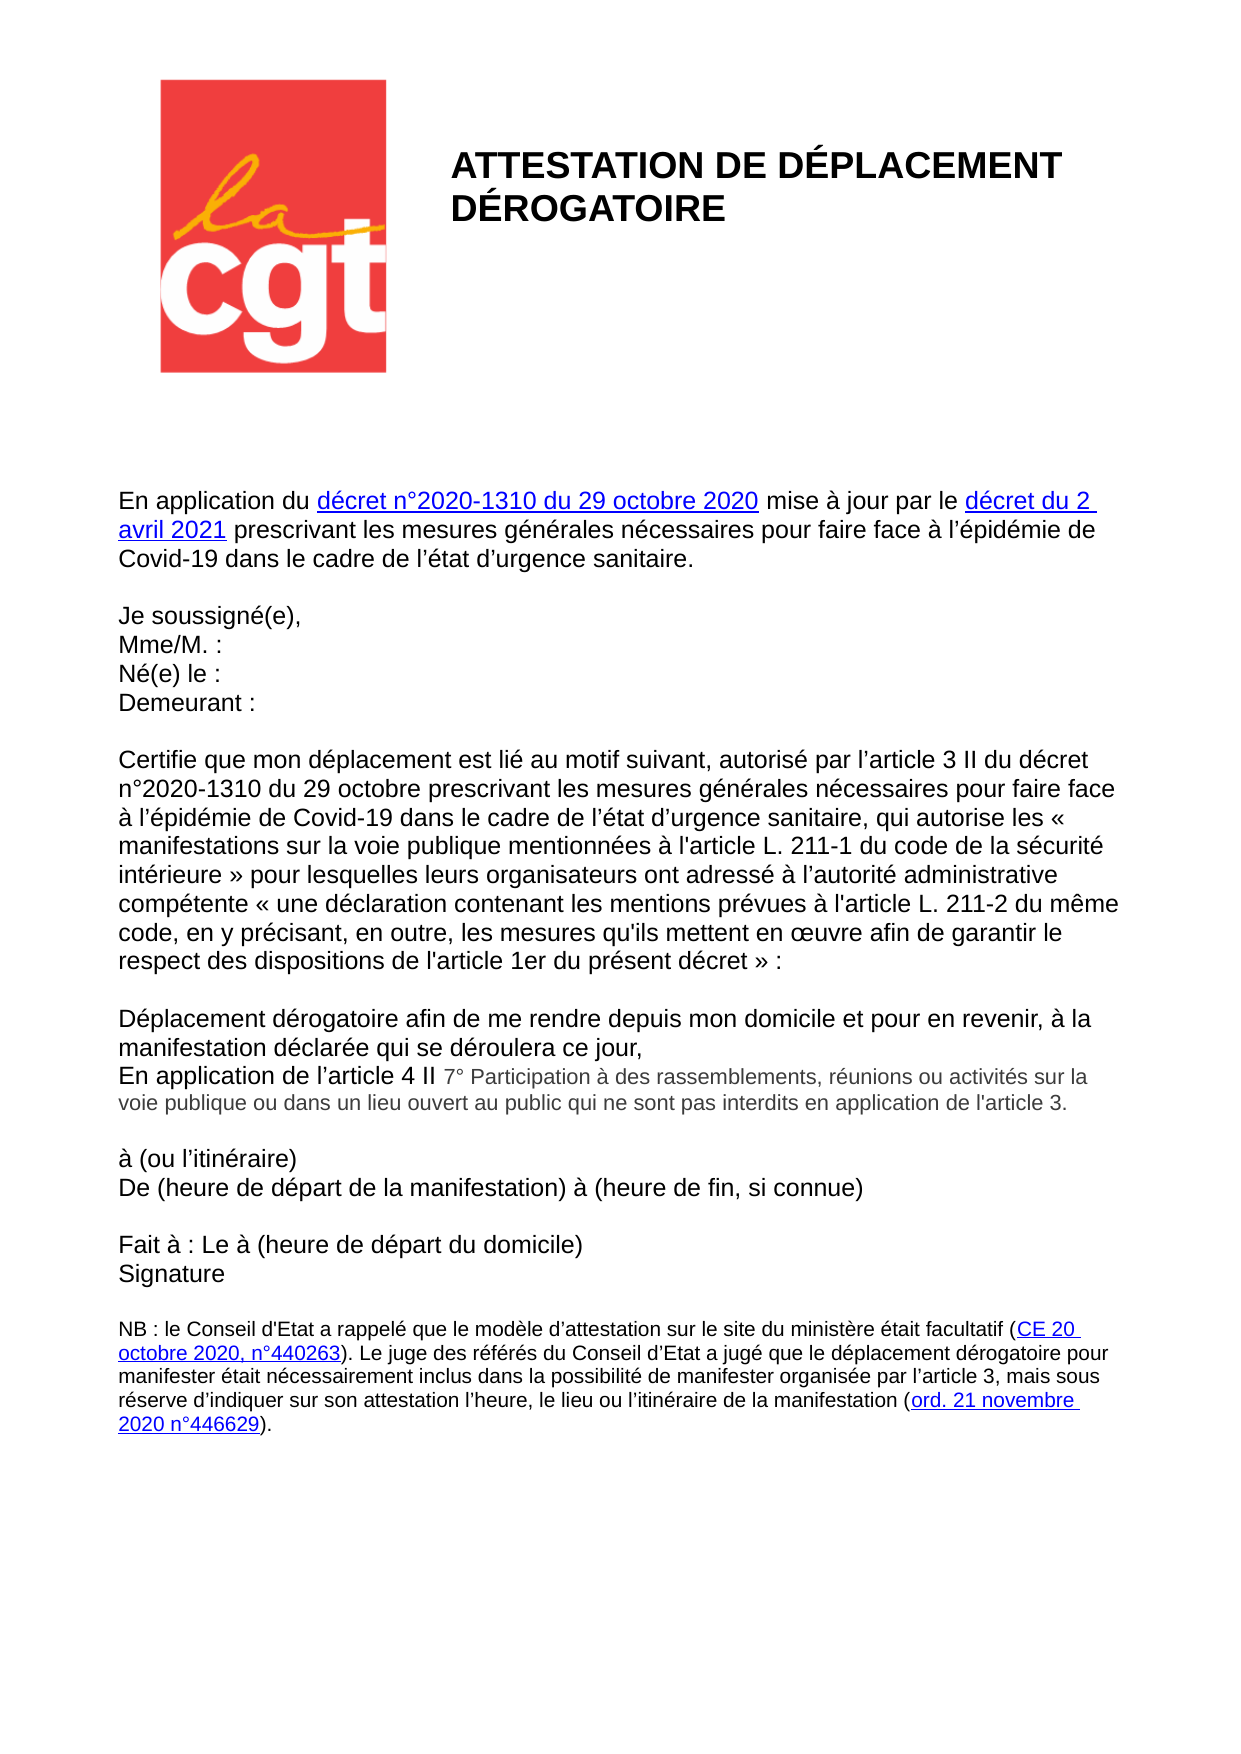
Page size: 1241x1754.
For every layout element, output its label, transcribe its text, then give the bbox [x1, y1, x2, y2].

text Certifie que mon déplacement est lié au motif suivant, autorisé par l’article 3 II du décret n°2020-1310 du 29 octobre prescrivant les mesures générales nécessaires pour faire face à l’épidémie de Covid-19 dans le cadre de l’état d’urgence sanitaire, qui autorise les « manifestations sur la voie publique mentionnées à l'article L. 211-1 du code de la sécurité intérieure » pour lesquelles leurs organisateurs ont adressé à l’autorité administrative compétente « une déclaration contenant les mentions prévues à l'article L. 211-2 du même code, en y précisant, en outre, les mesures qu'ils mettent en œuvre afin de garantir le respect des dispositions de l'article 1er du présent décret » : [118, 745, 1122, 975]
text Je soussigné(e), [118, 601, 1122, 630]
text Signature [118, 1259, 1122, 1288]
text à (ou l’itinéraire) [118, 1144, 1122, 1173]
text En application de l’article 4 II 7° Participation à des rassemblements, réunions ou activités sur la voie publique ou dans un lieu ouvert au public qui ne sont pas interdits en application de l'article 3. [118, 1061, 1122, 1115]
text En application du décret n°2020-1310 du 29 octobre 2020 mise à jour par le décret du 2 avril 2021 prescrivant les mesures générales nécessaires pour faire face à l’épidémie de Covid-19 dans le cadre de l’état d’urgence sanitaire. [118, 486, 1122, 572]
text De (heure de départ de la manifestation) à (heure de fin, si connue) [118, 1173, 1122, 1201]
picture [159, 78, 387, 373]
text Né(e) le : [118, 659, 1122, 687]
text Demeurant : [118, 687, 1122, 716]
text Mme/M. : [118, 630, 1122, 659]
subtitle ATTESTATION DE DÉPLACEMENT DÉROGATOIRE [387, 143, 1122, 229]
text NB : le Conseil d'Etat a rappelé que le modèle d’attestation sur le site du ministère était facultatif (CE 20 octobre 2020, n°440263). Le juge des référés du Conseil d’Etat a jugé que le déplacement dérogatoire pour manifester était nécessairement inclus dans la possibilité de manifester organisée par l’article 3, mais sous réserve d’indiquer sur son attestation l’heure, le lieu ou l’itinéraire de la manifestation (ord. 21 novembre 2020 n°446629). [118, 1316, 1122, 1436]
text Déplacement dérogatoire afin de me rendre depuis mon domicile et pour en revenir, à la manifestation déclarée qui se déroulera ce jour, [118, 1004, 1122, 1061]
text Fait à : Le à (heure de départ du domicile) [118, 1230, 1122, 1259]
